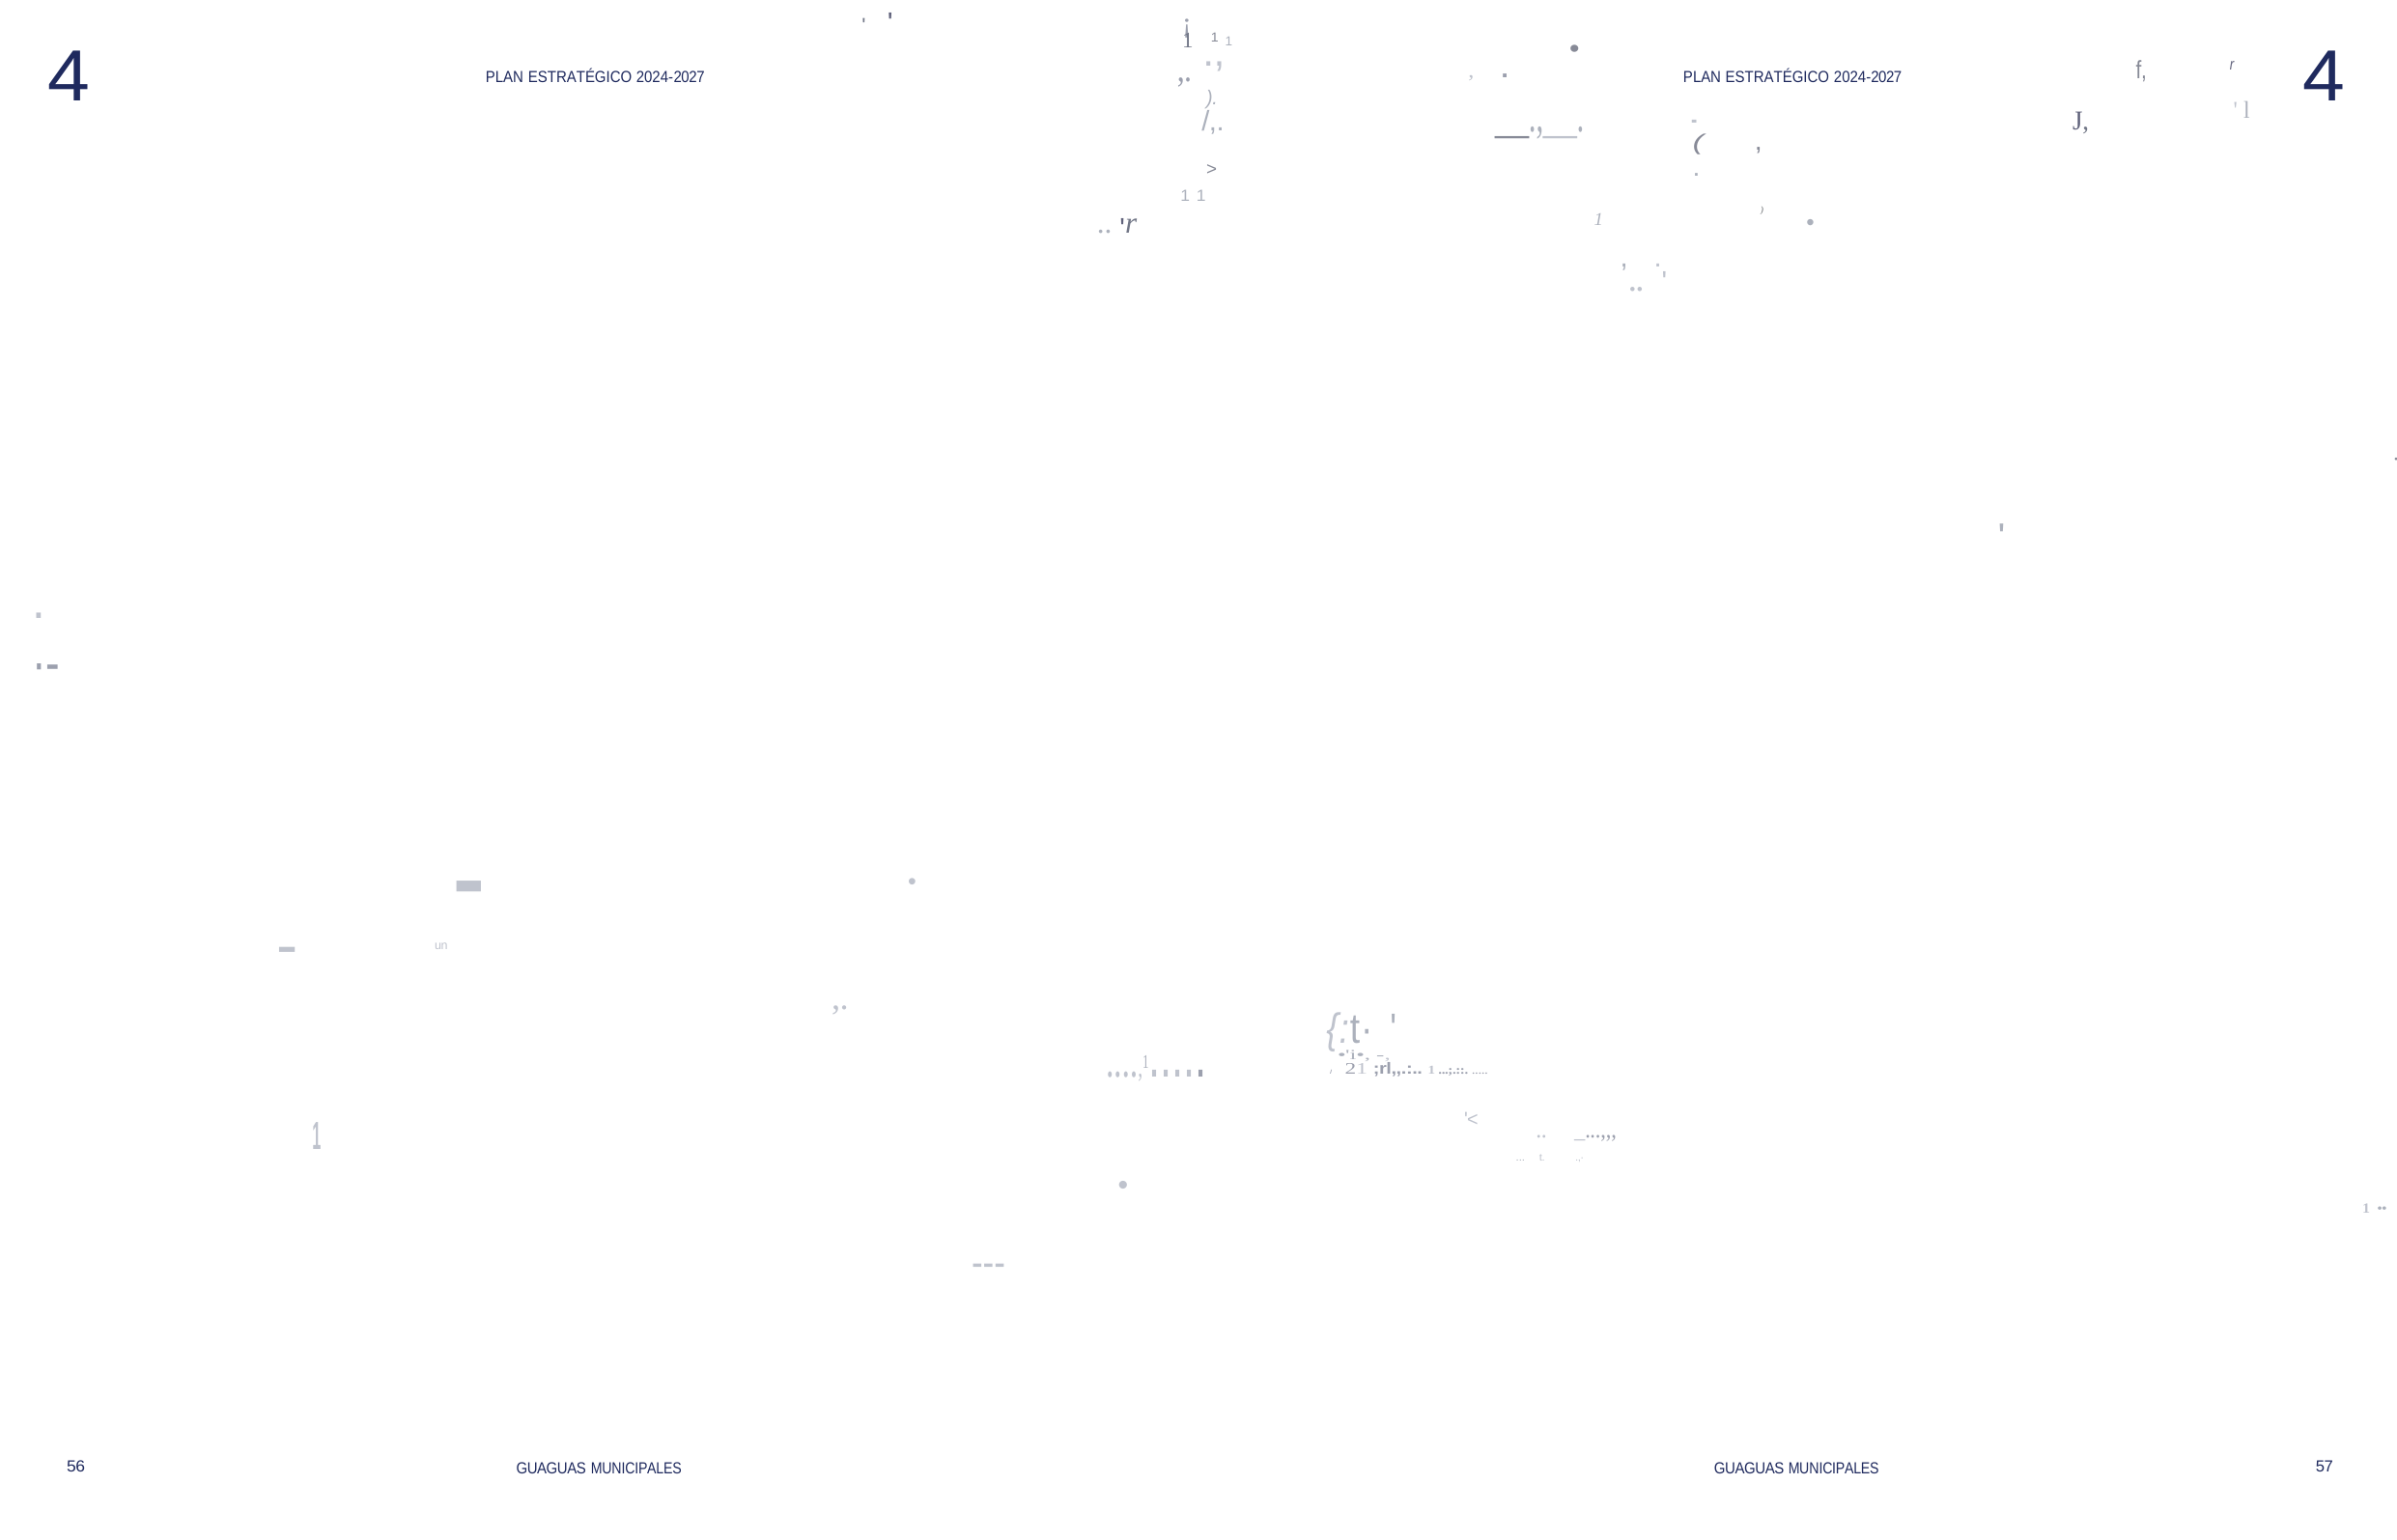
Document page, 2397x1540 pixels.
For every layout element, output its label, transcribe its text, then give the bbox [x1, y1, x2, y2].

text f, r [1911, 75, 2144, 79]
text .. 'r 1 [1097, 204, 1605, 240]
text •'i•, -, [1338, 1052, 1619, 1061]
text ' ' ¡ [20, 21, 2034, 35]
text ... t. .,· [1215, 1151, 1584, 1162]
text ,.. .' [1620, 240, 2396, 298]
text ' [265, 516, 2006, 557]
text • [1569, 34, 1580, 64]
text _.,_. [1257, 89, 1584, 142]
text f, r [2145, 75, 2238, 79]
list - [453, 792, 485, 952]
text ....,1..... [1106, 1017, 1211, 1091]
text ,. [1176, 73, 1468, 83]
text 1 1 [20, 190, 1206, 204]
text '< .. _...,,, [1464, 1107, 1619, 1142]
text /,. > [1172, 109, 1254, 190]
text --- [20, 1250, 1006, 1283]
text 1 .,1 [1182, 35, 1580, 73]
text ,. [20, 977, 849, 1018]
text - un [276, 894, 2396, 964]
text f, r [1584, 75, 1681, 79]
text • [1117, 1167, 1211, 1201]
text I 21 ;rl,,.:.. 1 ...;.::. ..... [1330, 1061, 1619, 1077]
text J, ' l [2073, 93, 2396, 135]
text • [1806, 209, 2396, 236]
text {:t· ' [1326, 1008, 1619, 1052]
text ,. [1510, 73, 1580, 83]
text , . [1468, 46, 1510, 86]
text . [1687, 98, 1768, 129]
text . ·- [32, 571, 82, 693]
text ( ,. [1692, 129, 1768, 182]
text 1 [1211, 30, 1219, 44]
text 1 [312, 1112, 1006, 1158]
text ). [1172, 89, 1254, 109]
text 1 •• [2070, 1200, 2387, 1217]
